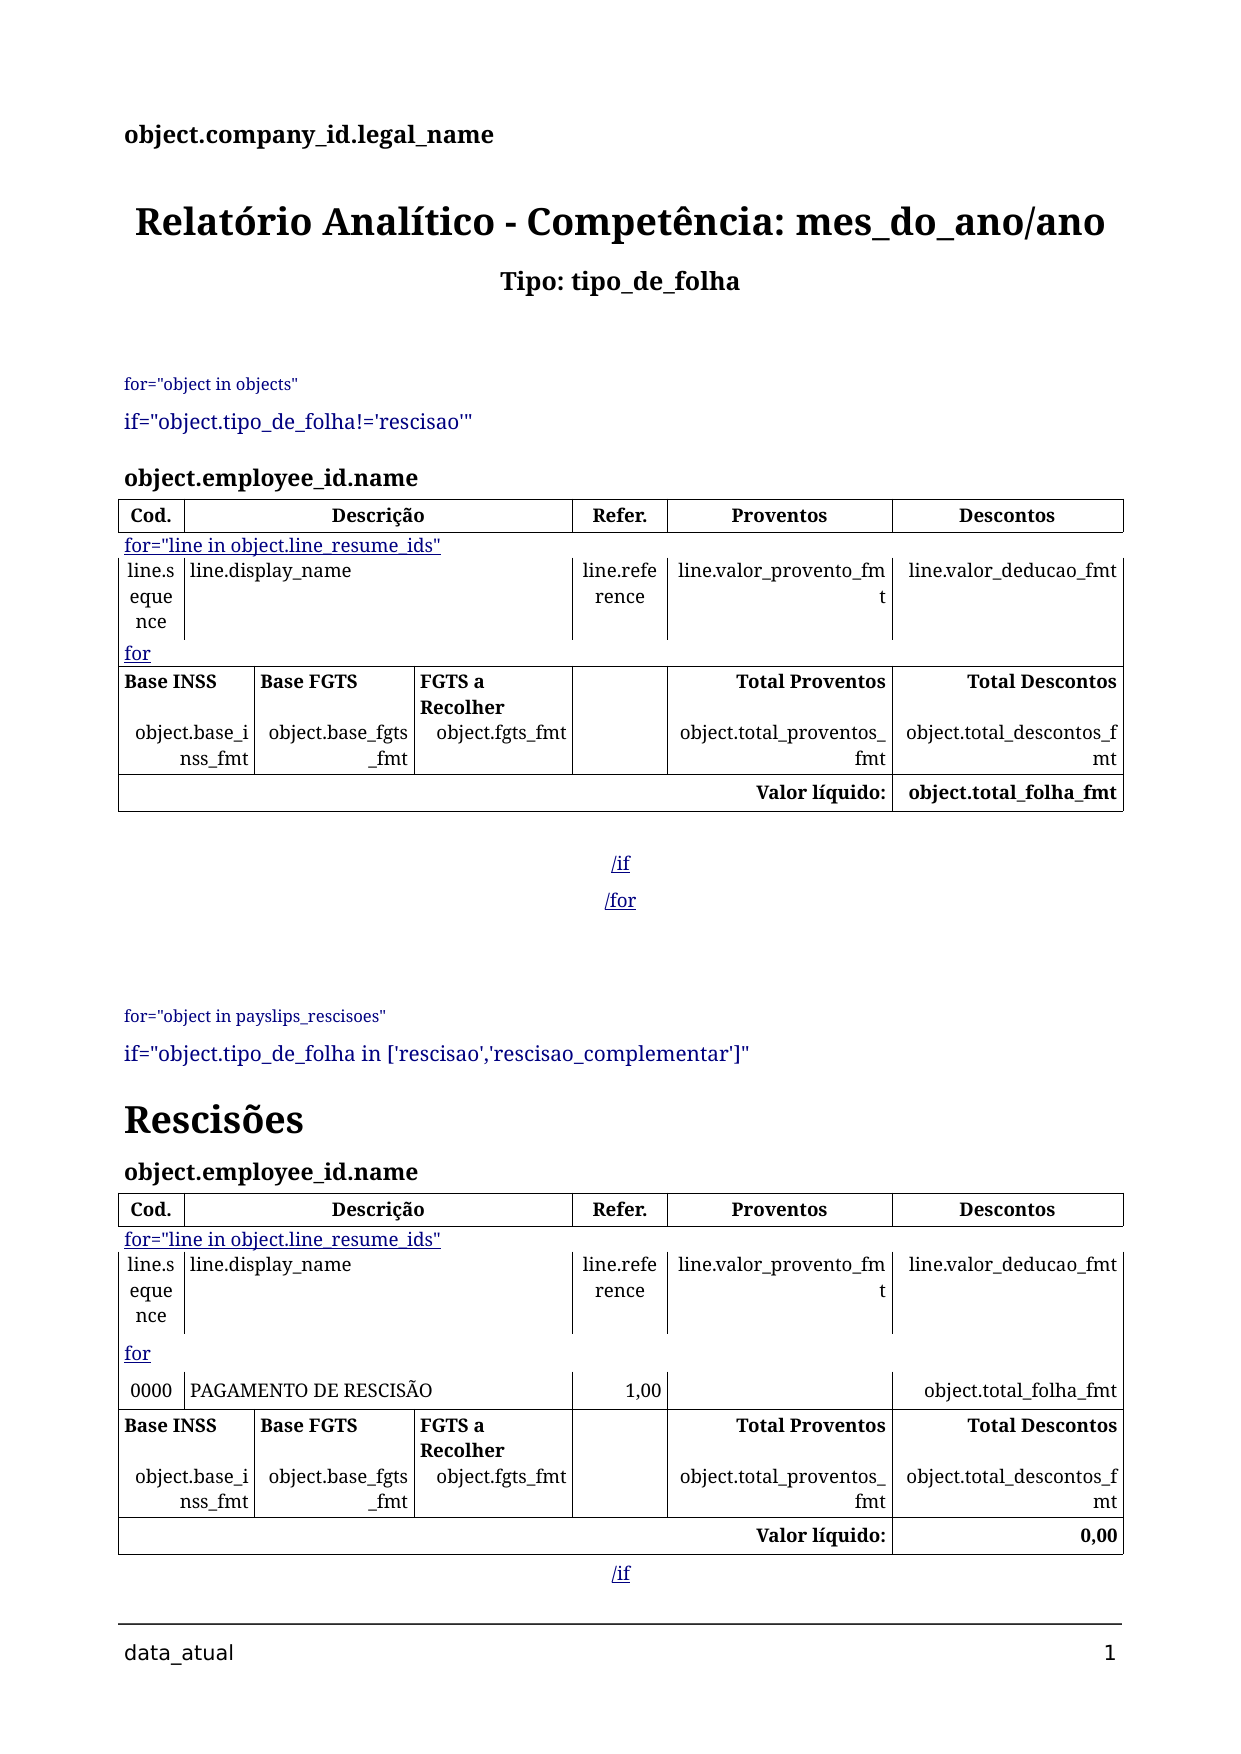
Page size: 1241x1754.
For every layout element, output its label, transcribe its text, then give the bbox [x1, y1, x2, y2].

table_cell Refer. [573, 500, 667, 532]
table_cell Tipo: tipo_de_folha [118, 253, 1123, 310]
table_cell for [119, 1334, 1123, 1372]
table_cell object.base_inss_fmt [119, 1463, 254, 1517]
table_cell Cod. [119, 500, 184, 532]
table_cell Total Proventos [668, 667, 892, 720]
table_cell object.employee_id.name [118, 1150, 1123, 1193]
table_cell for [119, 640, 1123, 666]
table_cell Refer. [573, 1194, 667, 1226]
table_cell for="object in objects" [118, 367, 1123, 401]
table_cell line.reference [573, 1252, 667, 1334]
table_cell FGTS a Recolher [415, 667, 572, 720]
table_cell for="line in object.line_resume_ids" [118, 533, 1123, 558]
table_cell /for [118, 881, 1123, 918]
table_cell FGTS a Recolher [415, 1410, 572, 1463]
table_cell line.display_name [185, 558, 572, 640]
table_cell Total Proventos [668, 1410, 892, 1463]
table_cell object.employee_id.name [118, 456, 1123, 498]
table_header Relatório Analítico - Competência: mes_do_ano/ano [118, 190, 1123, 252]
table_cell if="object.tipo_de_folha in ['rescisao','rescisao_complementar']" [118, 1033, 1123, 1087]
table_cell Base FGTS [255, 667, 414, 720]
table_cell [573, 1463, 667, 1517]
table_cell [668, 1372, 892, 1409]
table_cell Base FGTS [255, 1410, 414, 1463]
table_cell 0000 [119, 1372, 184, 1409]
table_cell Proventos [668, 500, 892, 532]
table_cell Cod. [119, 1194, 184, 1226]
table_cell 0,00 [893, 1518, 1123, 1554]
table_cell for="line in object.line_resume_ids" [118, 1227, 1123, 1252]
table_cell Rescisões [118, 1088, 1123, 1150]
table_cell /if [118, 844, 1123, 881]
table_cell object.base_fgts_fmt [255, 1463, 414, 1517]
table_cell [118, 812, 1123, 844]
table_cell Descrição [185, 500, 572, 532]
table_cell object.total_descontos_fmt [893, 720, 1123, 774]
table_cell [573, 667, 667, 720]
table_cell Valor líquido: [119, 775, 892, 811]
table_cell [573, 1410, 667, 1463]
table_cell [118, 310, 1123, 367]
table_cell object.fgts_fmt [415, 1463, 572, 1517]
table_cell object.total_proventos_fmt [668, 720, 892, 774]
table_cell line.sequence [119, 558, 184, 640]
table_cell object.base_inss_fmt [119, 720, 254, 774]
table_cell Descrição [185, 1194, 572, 1226]
table_cell Descontos [893, 500, 1123, 532]
table_cell Valor líquido: [119, 1518, 892, 1554]
table_cell line.valor_deducao_fmt [893, 1252, 1123, 1334]
table_cell Base INSS [119, 667, 254, 720]
table_cell object.fgts_fmt [415, 720, 572, 774]
table_cell PAGAMENTO DE RESCISÃO [185, 1372, 572, 1409]
table_cell object.total_folha_fmt [893, 1372, 1123, 1409]
table_cell /if [118, 1555, 1123, 1591]
table_cell line.valor_provento_fmt [668, 1252, 892, 1334]
table_cell line.sequence [119, 1252, 184, 1334]
table_cell Proventos [668, 1194, 892, 1226]
table_cell line.display_name [185, 1252, 572, 1334]
table_cell Total Descontos [893, 667, 1123, 720]
table_cell Base INSS [119, 1410, 254, 1463]
table_cell Total Descontos [893, 1410, 1123, 1463]
table_cell object.base_fgts_fmt [255, 720, 414, 774]
table_cell line.valor_deducao_fmt [893, 558, 1123, 640]
table_cell Descontos [893, 1194, 1123, 1226]
table_cell object.total_folha_fmt [893, 775, 1123, 811]
table_cell line.reference [573, 558, 667, 640]
table_cell [573, 720, 667, 774]
table_cell line.valor_provento_fmt [668, 558, 892, 640]
table_cell 1,00 [573, 1372, 667, 1409]
table_cell if="object.tipo_de_folha!='rescisao'" [118, 401, 1123, 456]
table_cell object.total_descontos_fmt [893, 1463, 1123, 1517]
table_header for="object in payslips_rescisoes" [118, 999, 1123, 1033]
table_cell object.total_proventos_fmt [668, 1463, 892, 1517]
